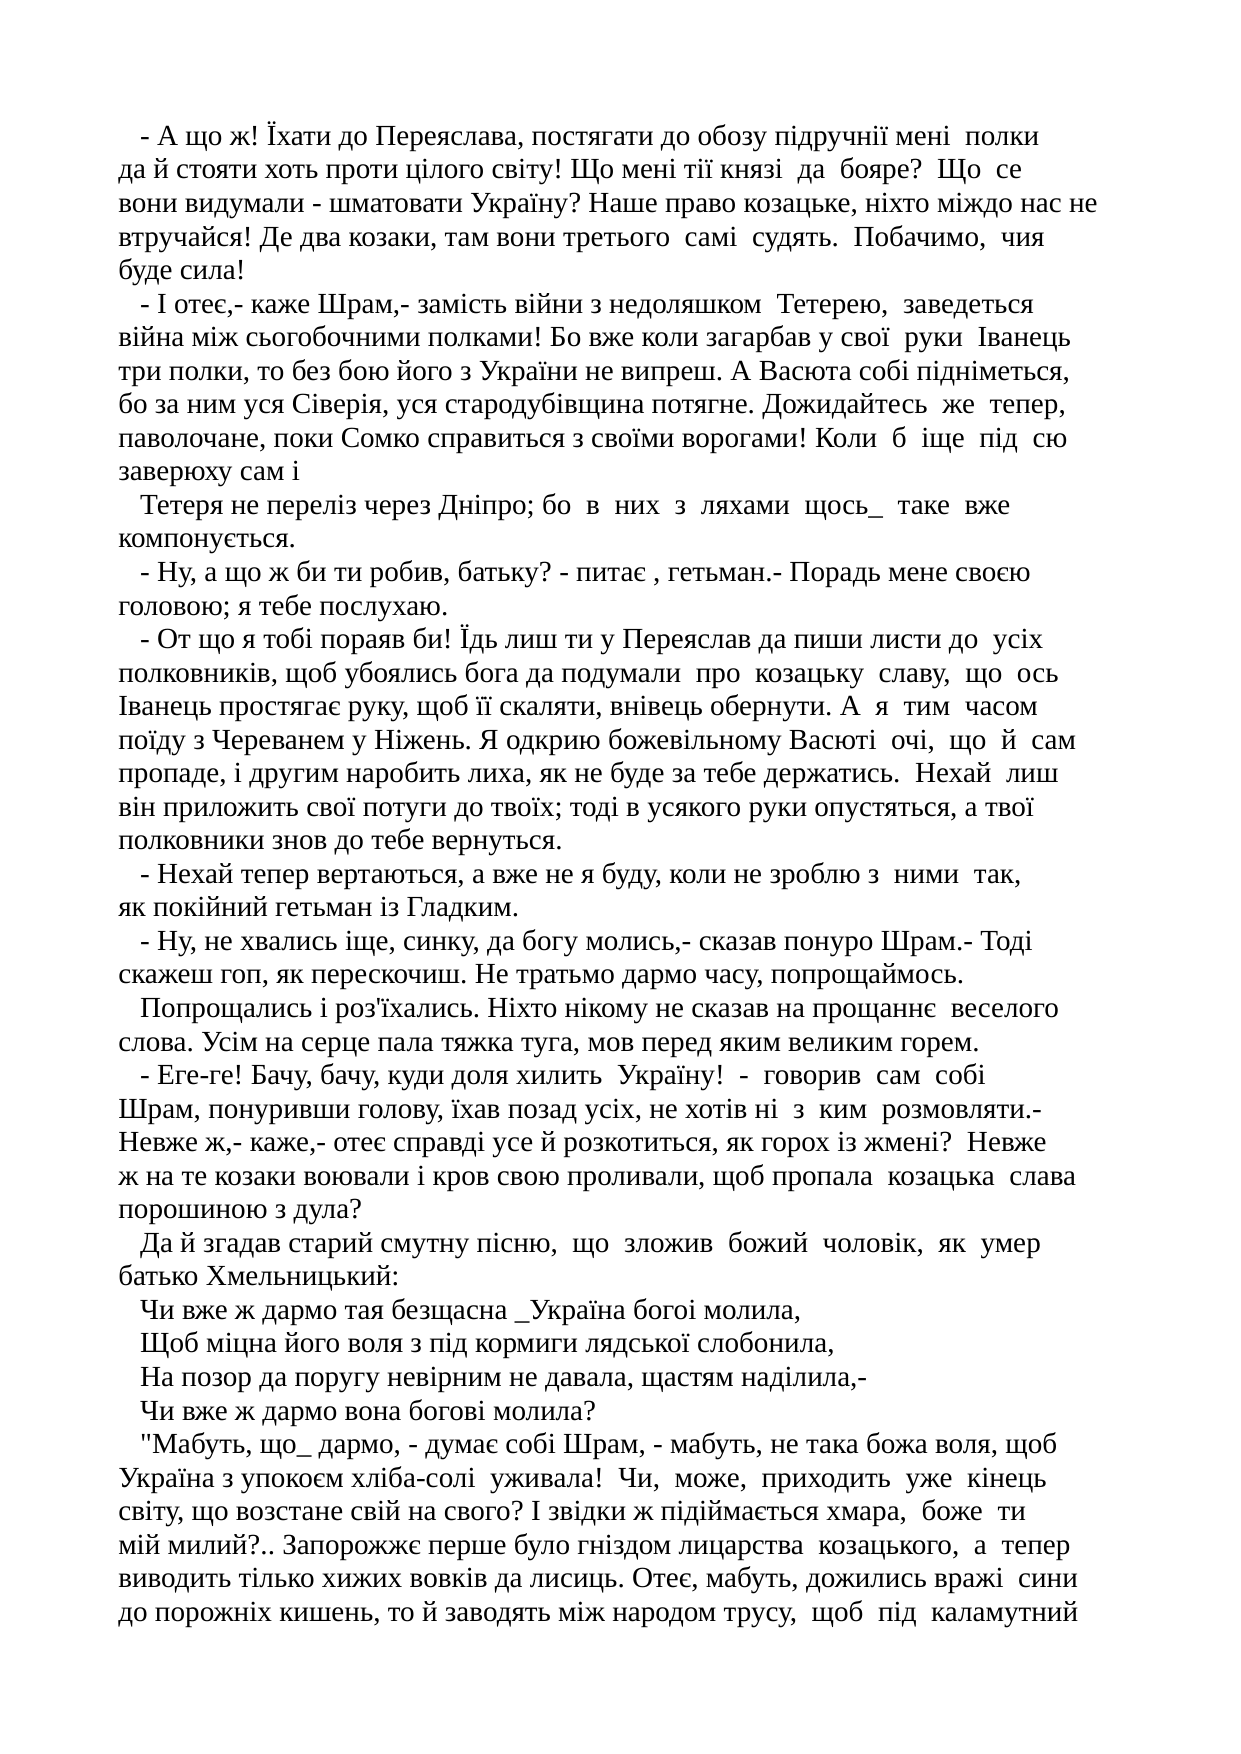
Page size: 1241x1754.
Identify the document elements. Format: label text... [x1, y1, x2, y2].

text Тетеря не перелiз через Днiпро; бо в них з ляхами щось_ таке вже [118, 487, 1122, 521]
text Чи вже ж дармо вона боговi молила? [118, 1393, 1122, 1426]
text - I отеє,- каже Шрам,- замiсть вiйни з недоляшком Тетерею, заведеться [118, 286, 1122, 319]
text полковникiв, щоб убоялись бога да подумали про козацьку славу, що ось [118, 655, 1122, 688]
text виводить тiлько хижих вовкiв да лисиць. Отеє, мабуть, дожились вражi сини [118, 1560, 1122, 1594]
text - Ну, не хвались iще, синку, да богу молись,- сказав понуро Шрам.- Тодi [118, 923, 1122, 957]
text три полки, то без бою його з України не випреш. А Васюта собi пiднiметься, [118, 353, 1122, 386]
text - Нехай тепер вертаються, а вже не я буду, коли не зроблю з ними так, [118, 856, 1122, 889]
text слова. Усiм на серце пала тяжка туга, мов перед яким великим горем. [118, 1024, 1122, 1057]
text - А що ж! Їхати до Переяслава, постягати до обозу пiдручнiї менi полки [118, 118, 1122, 152]
text бо за ним уся Сiверiя, уся стародубiвщина потягне. Дожидайтесь же тепер, [118, 386, 1122, 420]
text Щоб мiцна його воля з пiд кормиги лядської слобонила, [118, 1326, 1122, 1359]
text як покiйний гетьман iз Гладким. [118, 889, 1122, 923]
text свiту, що возстане свiй на свого? I звiдки ж пiдiймається хмара, боже ти [118, 1493, 1122, 1527]
text до порожнiх кишень, то й заводять мiж народом трусу, щоб пiд каламутний [118, 1594, 1122, 1627]
text мiй милий?.. Запорожжє перше було гнiздом лицарства козацького, а тепер [118, 1527, 1122, 1560]
text - Ну, а що ж би ти робив, батьку? - питає , гетьман.- Порадь мене своєю [118, 554, 1122, 588]
text заверюху сам i [118, 453, 1122, 487]
text Iванець простягає руку, щоб її скаляти, внiвець обернути. А я тим часом [118, 688, 1122, 722]
text Чи вже ж дармо тая безщасна _Україна богоi молила, [118, 1292, 1122, 1326]
text - От що я тобi пораяв би! Їдь лиш ти у Переяслав да пиши листи до усiх [118, 621, 1122, 655]
text Україна з упокоєм хлiба-солi уживала! Чи, може, приходить уже кiнець [118, 1460, 1122, 1493]
text На позор да поругу невiрним не давала, щастям надiлила,- [118, 1359, 1122, 1393]
text полковники знов до тебе вернуться. [118, 822, 1122, 856]
text буде сила! [118, 252, 1122, 286]
text паволочане, поки Сомко справиться з своїми ворогами! Коли б iще пiд сю [118, 420, 1122, 453]
text Невже ж,- каже,- отеє справдi усе й розкотиться, як горох iз жменi? Невже [118, 1124, 1122, 1158]
text скажеш гоп, як перескочиш. Не тратьмо дармо часу, попрощаймось. [118, 957, 1122, 990]
text Попрощались i роз'їхались. Нiхто нiкому не сказав на прощаннє веселого [118, 990, 1122, 1024]
text пропаде, i другим наробить лиха, як не буде за тебе держатись. Нехай лиш [118, 755, 1122, 789]
text втручайся! Де два козаки, там вони третього самi судять. Побачимо, чия [118, 219, 1122, 252]
text поїду з Череванем у Нiжень. Я одкрию божевiльному Васютi очi, що й сам [118, 722, 1122, 755]
text - Еге-ге! Бачу, бачу, куди доля хилить Україну! - говорив сам собi [118, 1057, 1122, 1091]
text порошиною з дула? [118, 1191, 1122, 1225]
text ж на те козаки воювали i кров свою проливали, щоб пропала козацька слава [118, 1158, 1122, 1191]
text Шрам, понуривши голову, їхав позад усiх, не хотiв нi з ким розмовляти.- [118, 1091, 1122, 1124]
text Да й згадав старий смутну пiсню, що зложив божий чоловiк, як умер [118, 1225, 1122, 1258]
text компонується. [118, 521, 1122, 554]
text да й стояти хоть проти цiлого свiту! Що менi тiї князi да бояре? Що се [118, 152, 1122, 185]
text вони видумали - шматовати Україну? Наше право козацьке, нiхто мiждо нас не [118, 185, 1122, 219]
text вiн приложить свої потуги до твоїх; тодi в усякого руки опустяться, а твої [118, 789, 1122, 822]
text батько Хмельницький: [118, 1258, 1122, 1292]
text вiйна мiж сьогобочними полками! Бо вже коли загарбав у свої руки Iванець [118, 319, 1122, 353]
text головою; я тебе послухаю. [118, 588, 1122, 621]
text "Мабуть, що_ дармо, - думає собi Шрам, - мабуть, не така божа воля, щоб [118, 1426, 1122, 1460]
